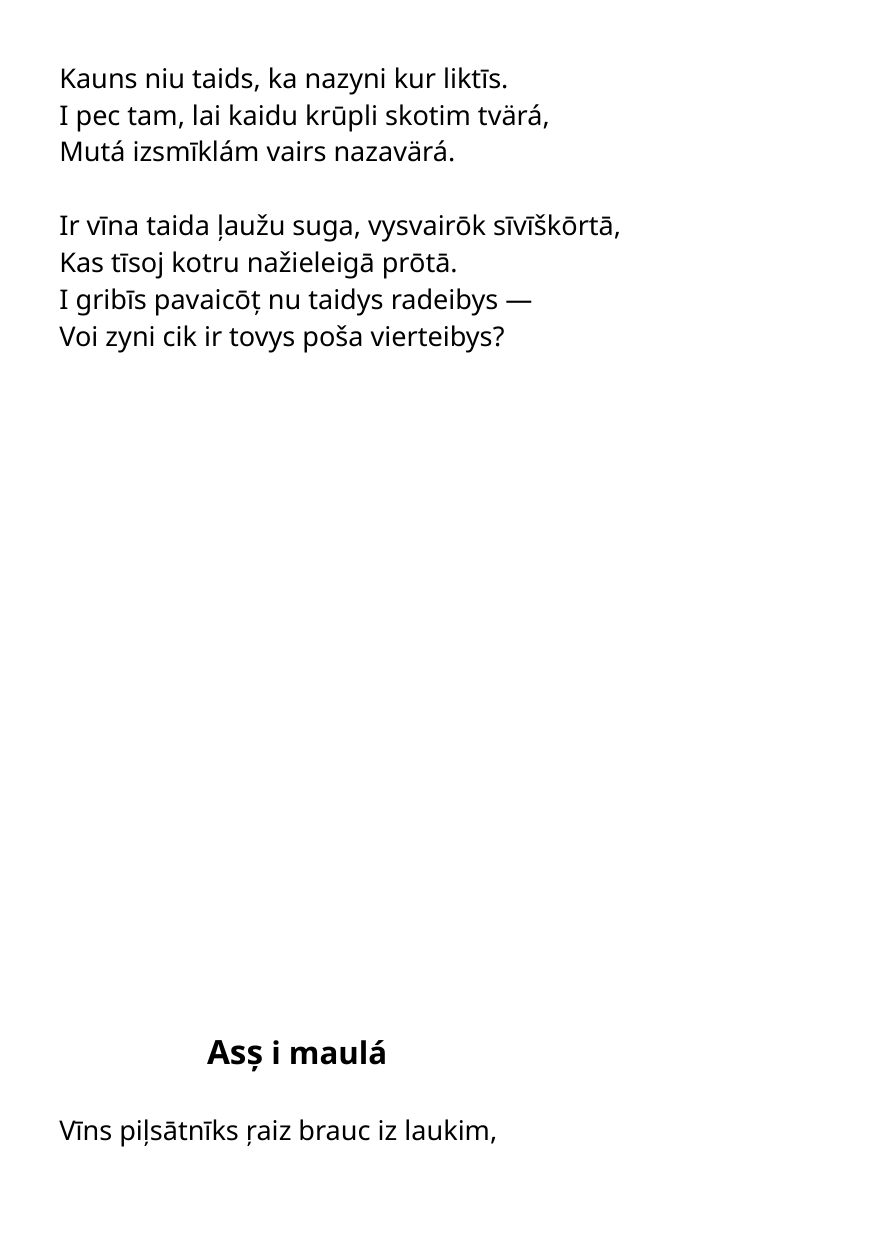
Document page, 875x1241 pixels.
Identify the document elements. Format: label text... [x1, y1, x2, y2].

text Vīns piļsātnīks ŗaiz brauc iz laukim, [59, 1111, 815, 1148]
text Kas tīsoj kotru nažieleigā prōtā. [59, 243, 815, 280]
text Voi zyni cik ir tovys poša vierteibys? [59, 317, 815, 354]
text Kauns niu taids, ka nazyni kur liktīs. [59, 59, 815, 96]
text I gribīs pavaicōț nu taidys radeibys — [59, 280, 815, 317]
text Mutá izsmīklám vairs nazavärá. [59, 133, 815, 170]
text Asș i maulá [59, 1029, 815, 1074]
text Ir vīna taida ļaužu suga, vysvairōk sīvīškōrtā, [59, 207, 815, 243]
text I pec tam, lai kaidu krūpli skotim tvärá, [59, 96, 815, 133]
